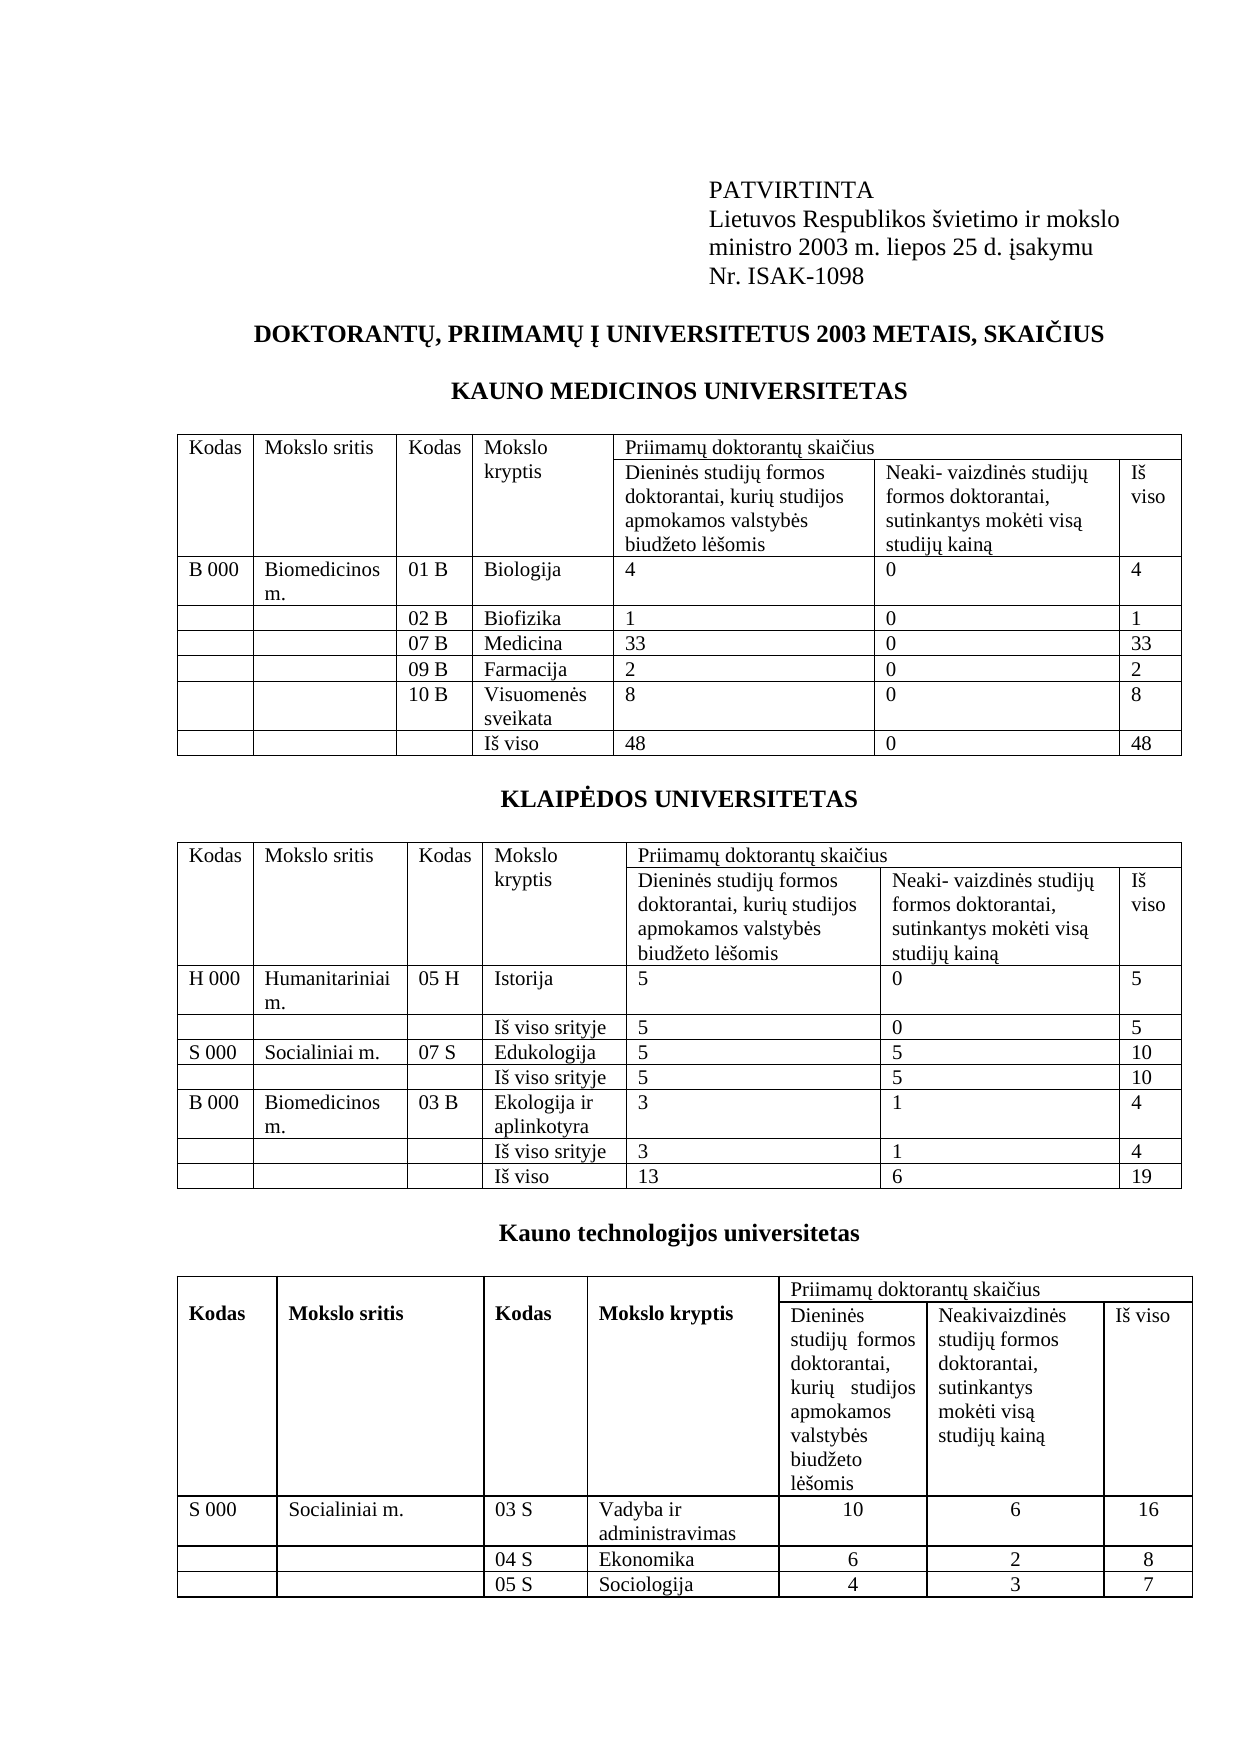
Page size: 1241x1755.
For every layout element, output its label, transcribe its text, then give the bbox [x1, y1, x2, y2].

table_cell Iš viso [1120, 460, 1181, 556]
table_cell 3 [627, 1090, 880, 1138]
table_cell Socialiniai m. [278, 1497, 483, 1545]
table_cell Iš viso srityje [483, 1015, 626, 1039]
table_header Mokslo kryptis [588, 1277, 778, 1495]
table_cell Neaki- vaizdinės studijų formos doktorantai, sutinkantys mokėti visą studijų kainą [875, 460, 1119, 556]
table_header Priimamų doktorantų skaičius [627, 843, 1181, 867]
table_cell 10 [780, 1497, 926, 1545]
table_header Priimamų doktorantų skaičius [614, 435, 1181, 459]
table_header Kodas [178, 435, 253, 556]
table_cell 10 [1120, 1040, 1181, 1064]
table_cell 4 [1120, 1090, 1181, 1138]
table_cell 33 [614, 631, 874, 655]
table_cell 8 [1105, 1547, 1192, 1571]
table_cell 04 S [485, 1547, 587, 1571]
table_cell [254, 1164, 407, 1188]
table_cell 7 [1105, 1572, 1192, 1596]
table_header Priimamų doktorantų skaičius [780, 1277, 1192, 1301]
table_header Mokslo sritis [278, 1277, 483, 1495]
table_cell Medicina [473, 631, 613, 655]
table_header Kodas [178, 1277, 276, 1495]
table_cell [254, 631, 396, 655]
table_cell 10 B [397, 682, 472, 730]
table_cell 5 [627, 1065, 880, 1089]
table_cell [178, 1065, 253, 1089]
table_cell H 000 [178, 966, 253, 1014]
table_cell Edukologija [483, 1040, 626, 1064]
table_cell 2 [614, 656, 874, 681]
table_cell [178, 1139, 253, 1163]
table_cell 6 [780, 1547, 926, 1571]
table_cell Neaki- vaizdinės studijų formos doktorantai, sutinkantys mokėti visą studijų kainą [881, 868, 1119, 964]
table_cell [254, 1139, 407, 1163]
table_cell [178, 656, 253, 681]
table_cell 8 [614, 682, 874, 730]
table_cell 4 [780, 1572, 926, 1596]
table_cell 07 B [397, 631, 472, 655]
text PATVIRTINTA [177, 175, 1181, 204]
table_cell [254, 606, 396, 630]
table_cell 13 [627, 1164, 880, 1188]
table_cell 3 [627, 1139, 880, 1163]
table_cell [278, 1572, 483, 1596]
table_cell 10 [1120, 1065, 1181, 1089]
table_cell [408, 1015, 482, 1039]
table_header Mokslo sritis [254, 843, 407, 964]
table_cell [178, 631, 253, 655]
table_cell 03 B [408, 1090, 482, 1138]
table_cell 5 [881, 1040, 1119, 1064]
table_header Mokslo sritis [254, 435, 396, 556]
table_cell S 000 [178, 1497, 276, 1545]
table_cell 5 [627, 966, 880, 1014]
table_cell Iš viso [1105, 1303, 1192, 1495]
table_cell [178, 606, 253, 630]
table_cell Iš viso [1120, 868, 1181, 964]
table_cell 5 [1120, 966, 1181, 1014]
table_cell 48 [614, 731, 874, 755]
table_cell 0 [875, 656, 1119, 681]
table_cell [408, 1139, 482, 1163]
table_cell Istorija [483, 966, 626, 1014]
table_cell Ekonomika [588, 1547, 778, 1571]
table_cell 2 [928, 1547, 1103, 1571]
table_cell 3 [928, 1572, 1103, 1596]
table_cell Vadyba ir administravimas [588, 1497, 778, 1545]
table_cell Ekologija ir aplinkotyra [483, 1090, 626, 1138]
table_cell Dieninės studijų formos doktorantai, kurių studijos apmokamos valstybės biudžeto lėšomis [780, 1303, 926, 1495]
text Nr. ISAK-1098 [177, 261, 1181, 290]
text ministro 2003 m. liepos 25 d. įsakymu [177, 232, 1181, 261]
table_cell Biofizika [473, 606, 613, 630]
table_cell 09 B [397, 656, 472, 681]
table_cell Dieninės studijų formos doktorantai, kurių studijos apmokamos valstybės biudžeto lėšomis [627, 868, 880, 964]
table_cell Biologija [473, 557, 613, 605]
table_cell 5 [881, 1065, 1119, 1089]
table_cell 19 [1120, 1164, 1181, 1188]
table_cell Farmacija [473, 656, 613, 681]
table_cell 0 [875, 557, 1119, 605]
table_cell Humanitariniai m. [254, 966, 407, 1014]
table_cell S 000 [178, 1040, 253, 1064]
table_header Mokslo kryptis [483, 843, 626, 964]
text DOKTORANTŲ, PRIIMAMŲ Į UNIVERSITETUS 2003 METAIS, SKAIČIUS [177, 319, 1181, 347]
table_cell [408, 1065, 482, 1089]
table_cell [254, 1015, 407, 1039]
table_header Kodas [485, 1277, 587, 1495]
table_cell 1 [881, 1139, 1119, 1163]
table_cell 0 [875, 631, 1119, 655]
table_cell B 000 [178, 557, 253, 605]
table_cell Visuomenės sveikata [473, 682, 613, 730]
text KLAIPĖDOS UNIVERSITETAS [177, 784, 1181, 813]
table_cell 6 [928, 1497, 1103, 1545]
table_cell [254, 1065, 407, 1089]
table_cell 07 S [408, 1040, 482, 1064]
table_cell 01 B [397, 557, 472, 605]
table_header Kodas [178, 843, 253, 964]
table_cell 4 [1120, 557, 1181, 605]
table_cell 4 [1120, 1139, 1181, 1163]
table_cell 0 [881, 966, 1119, 1014]
table_cell Iš viso srityje [483, 1065, 626, 1089]
table_cell Dieninės studijų formos doktorantai, kurių studijos apmokamos valstybės biudžeto lėšomis [614, 460, 874, 556]
table_cell Biomedicinos m. [254, 1090, 407, 1138]
table_cell 1 [614, 606, 874, 630]
table_cell Socialiniai m. [254, 1040, 407, 1064]
table_cell 1 [1120, 606, 1181, 630]
table_cell [178, 1547, 276, 1571]
table_cell 1 [881, 1090, 1119, 1138]
table_header Kodas [397, 435, 472, 556]
table_cell 8 [1120, 682, 1181, 730]
table_cell 5 [627, 1015, 880, 1039]
table_cell [178, 1572, 276, 1596]
table_cell Iš viso [473, 731, 613, 755]
table_cell 03 S [485, 1497, 587, 1545]
table_cell Sociologija [588, 1572, 778, 1596]
table_cell 4 [614, 557, 874, 605]
table_cell [178, 1164, 253, 1188]
table_cell 0 [875, 731, 1119, 755]
text Kauno technologijos universitetas [177, 1218, 1181, 1247]
table_cell 02 B [397, 606, 472, 630]
table_cell [397, 731, 472, 755]
table_cell Iš viso srityje [483, 1139, 626, 1163]
table_header Kodas [408, 843, 482, 964]
table_cell 0 [875, 606, 1119, 630]
table_cell [278, 1547, 483, 1571]
table_cell B 000 [178, 1090, 253, 1138]
table_cell [178, 682, 253, 730]
text KAUNO MEDICINOS UNIVERSITETAS [177, 376, 1181, 405]
table_cell 6 [881, 1164, 1119, 1188]
table_cell Iš viso [483, 1164, 626, 1188]
table_cell [254, 682, 396, 730]
table_header Mokslo kryptis [473, 435, 613, 556]
table_cell Neakivaizdinės studijų formos doktorantai, sutinkantys mokėti visą studijų kainą [928, 1303, 1103, 1495]
table_cell 05 H [408, 966, 482, 1014]
table_cell 2 [1120, 656, 1181, 681]
table_cell [178, 731, 253, 755]
table_cell 5 [1120, 1015, 1181, 1039]
table_cell [254, 731, 396, 755]
table_cell 5 [627, 1040, 880, 1064]
table_cell 0 [881, 1015, 1119, 1039]
table_cell 16 [1105, 1497, 1192, 1545]
table_cell [254, 656, 396, 681]
table_cell [408, 1164, 482, 1188]
text Lietuvos Respublikos švietimo ir mokslo [177, 204, 1181, 232]
table_cell 33 [1120, 631, 1181, 655]
table_cell 0 [875, 682, 1119, 730]
table_cell [178, 1015, 253, 1039]
table_cell Biomedicinos m. [254, 557, 396, 605]
table_cell 48 [1120, 731, 1181, 755]
table_cell 05 S [485, 1572, 587, 1596]
